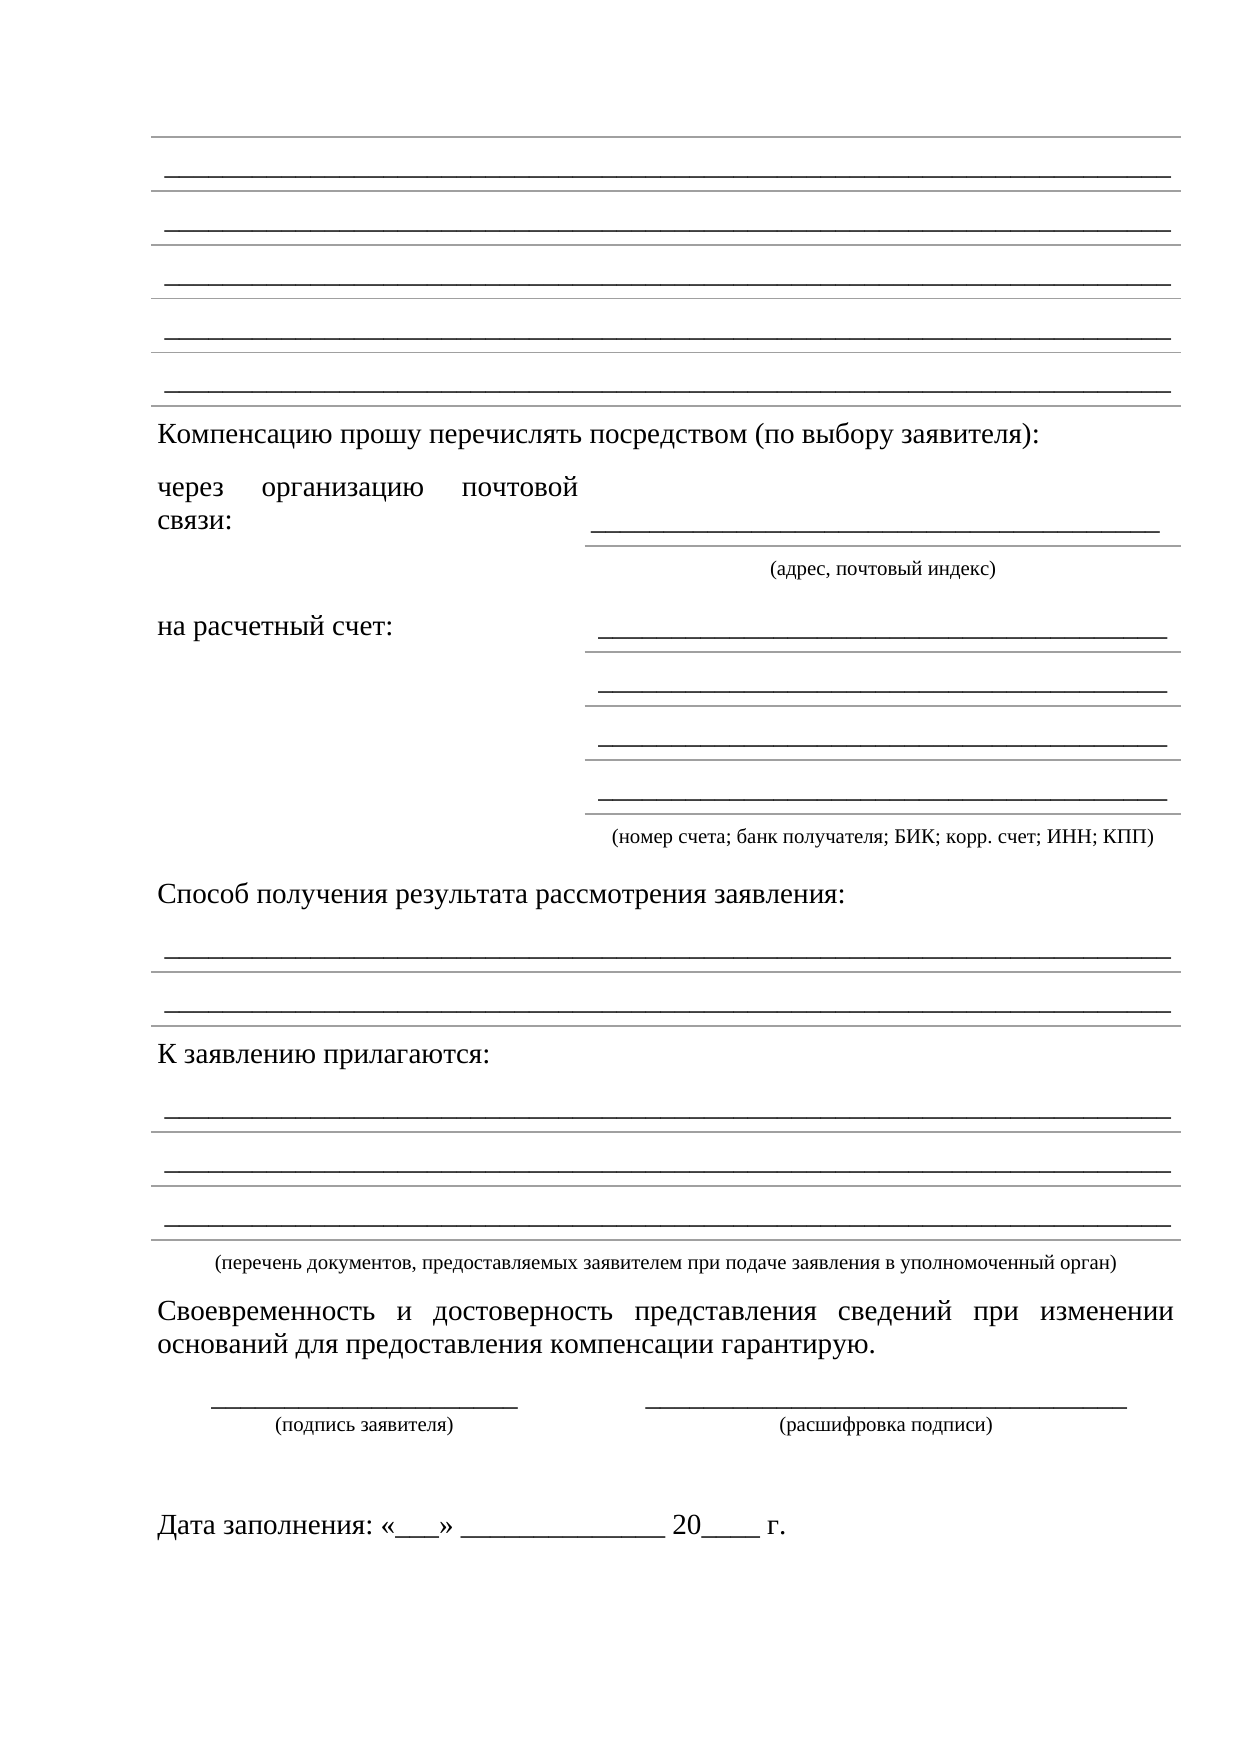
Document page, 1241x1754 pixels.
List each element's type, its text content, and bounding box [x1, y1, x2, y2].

table_cell (номер счета; банк получателя; БИК; корр. счет; ИНН; КПП) [585, 815, 1181, 867]
table_cell через организацию почтовой связи: [151, 459, 584, 545]
table_cell _____________________________________________________________________ [151, 1187, 1181, 1239]
table_cell _______________________________________ [585, 761, 1181, 813]
table_cell [578, 1369, 591, 1446]
table_cell Своевременность и достоверность представления сведений при изменении оснований для предоставления компенсации гарантирую. [151, 1283, 1181, 1369]
table_cell (адрес, почтовый индекс) [585, 547, 1181, 599]
table_cell _______________________________________ [585, 653, 1181, 705]
table_cell _____________________________________________________________________ [151, 973, 1181, 1025]
table_cell _______________________________________ [585, 599, 1181, 651]
table_cell К заявлению прилагаются: [151, 1027, 1181, 1079]
table_cell на расчетный счет: [151, 599, 584, 813]
table_cell (перечень документов, предоставляемых заявителем при подаче заявления в уполномоченный орган) [151, 1241, 1181, 1283]
table_cell [591, 1446, 1181, 1498]
table_cell [151, 813, 584, 867]
table_cell _____________________________________________________________________ [151, 299, 1181, 352]
table_cell [578, 1446, 591, 1498]
table_cell Компенсацию прошу перечислять посредством (по выбору заявителя): [151, 407, 1181, 459]
table_cell _____________________________________________________________________ [151, 246, 1181, 298]
table_cell _______________________________________ [585, 459, 1181, 545]
table_cell _____________________________________________________________________ [151, 138, 1181, 190]
table_cell _________________________________ (расшифровка подписи) [591, 1369, 1181, 1446]
table_cell Дата заполнения: «___» ______________ 20____ г. [151, 1498, 1181, 1550]
table_cell _____________________________________________________________________ [151, 192, 1181, 244]
table_cell _____________________________________________________________________ [151, 919, 1181, 971]
table_cell [151, 545, 584, 599]
table_cell _____________________________________________________________________ [151, 1133, 1181, 1185]
table_cell _____________________________________________________________________ [151, 353, 1181, 405]
table_cell Способ получения результата рассмотрения заявления: [151, 867, 1181, 919]
table_cell [151, 1446, 578, 1498]
table_cell _____________________ (подпись заявителя) [151, 1369, 578, 1446]
table_cell _____________________________________________________________________ [151, 1079, 1181, 1131]
table_cell _______________________________________ [585, 707, 1181, 759]
